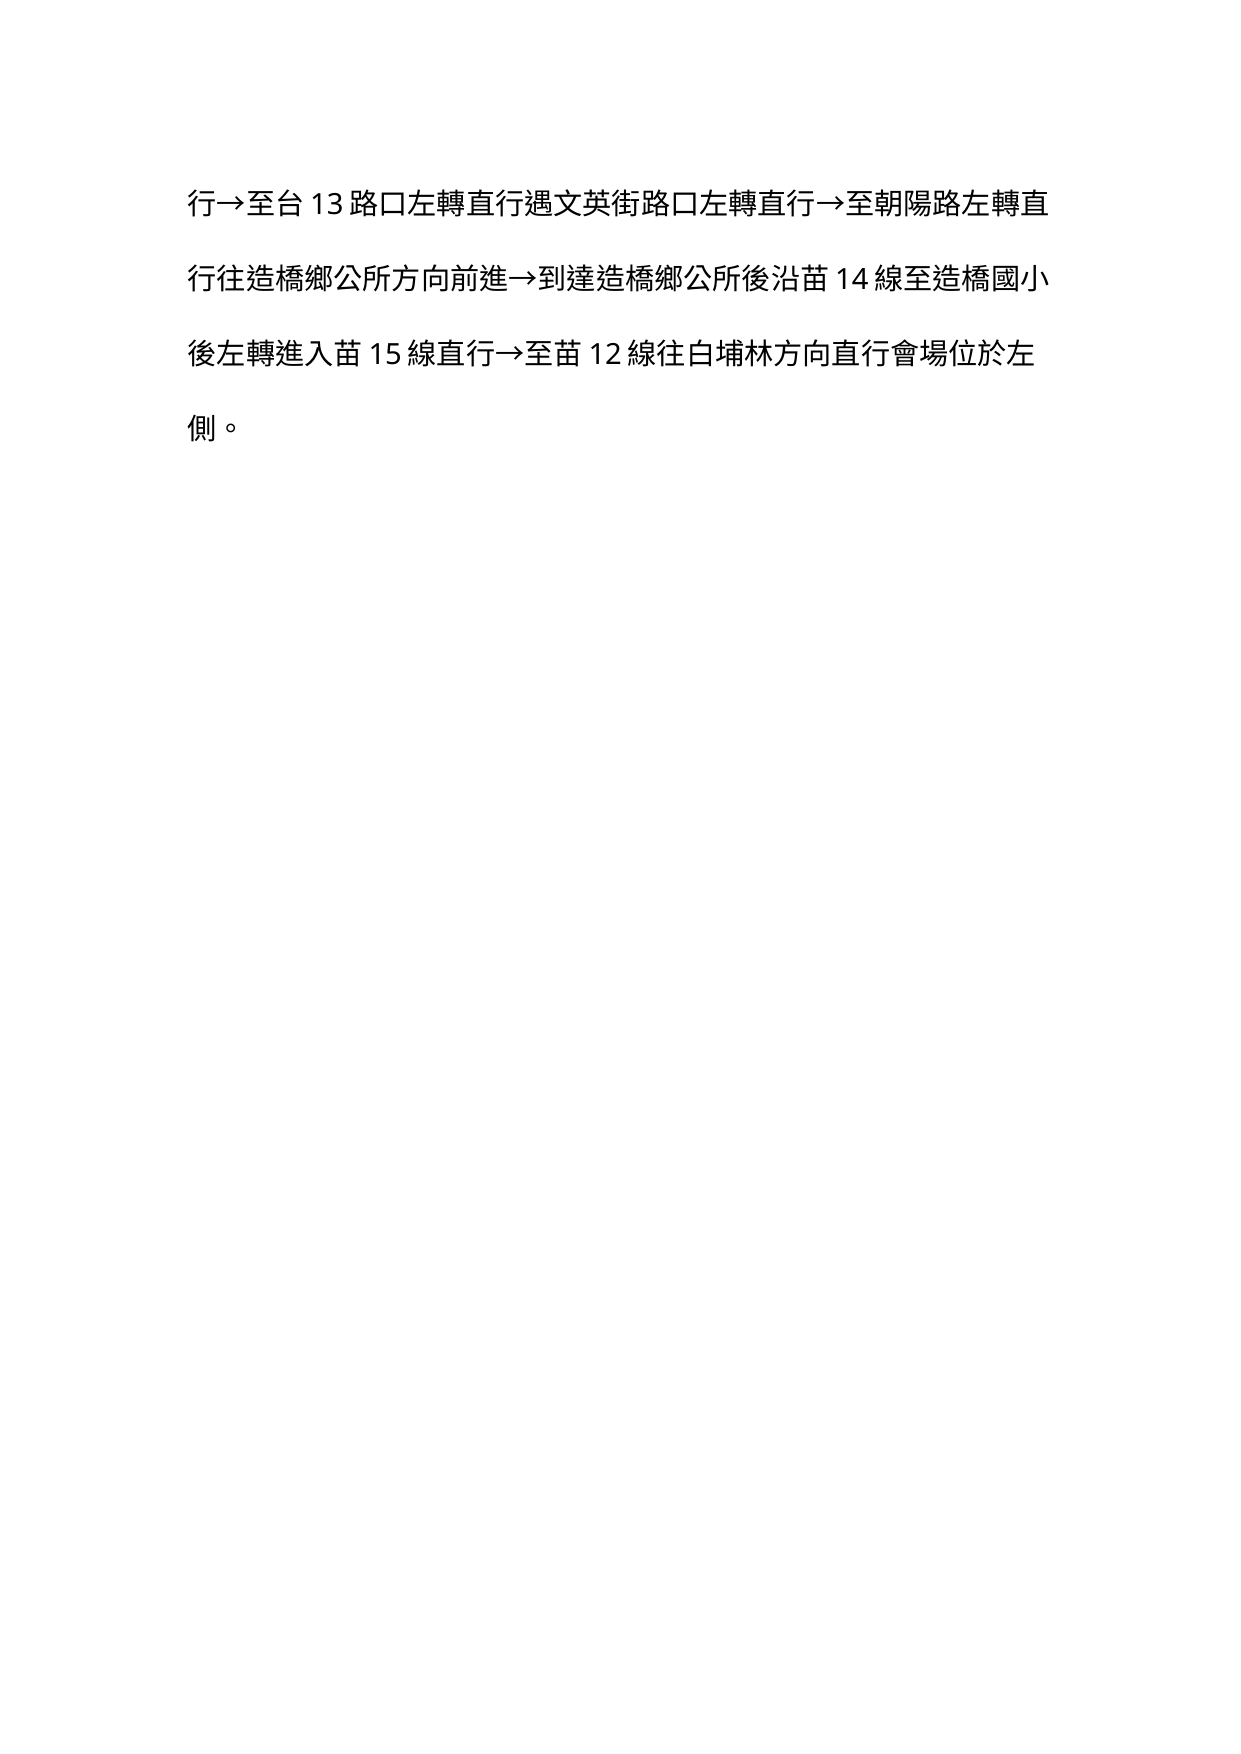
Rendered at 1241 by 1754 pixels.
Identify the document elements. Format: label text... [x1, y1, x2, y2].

text 行→至台13路口左轉直行遇文英街路口左轉直行→至朝陽路左轉直行往造橋鄉公所方向前進→到達造橋鄉公所後沿苗14線至造橋國小後左轉進入苗15線直行→至苗12線往白埔林方向直行會場位於左側。 [187, 164, 1053, 464]
